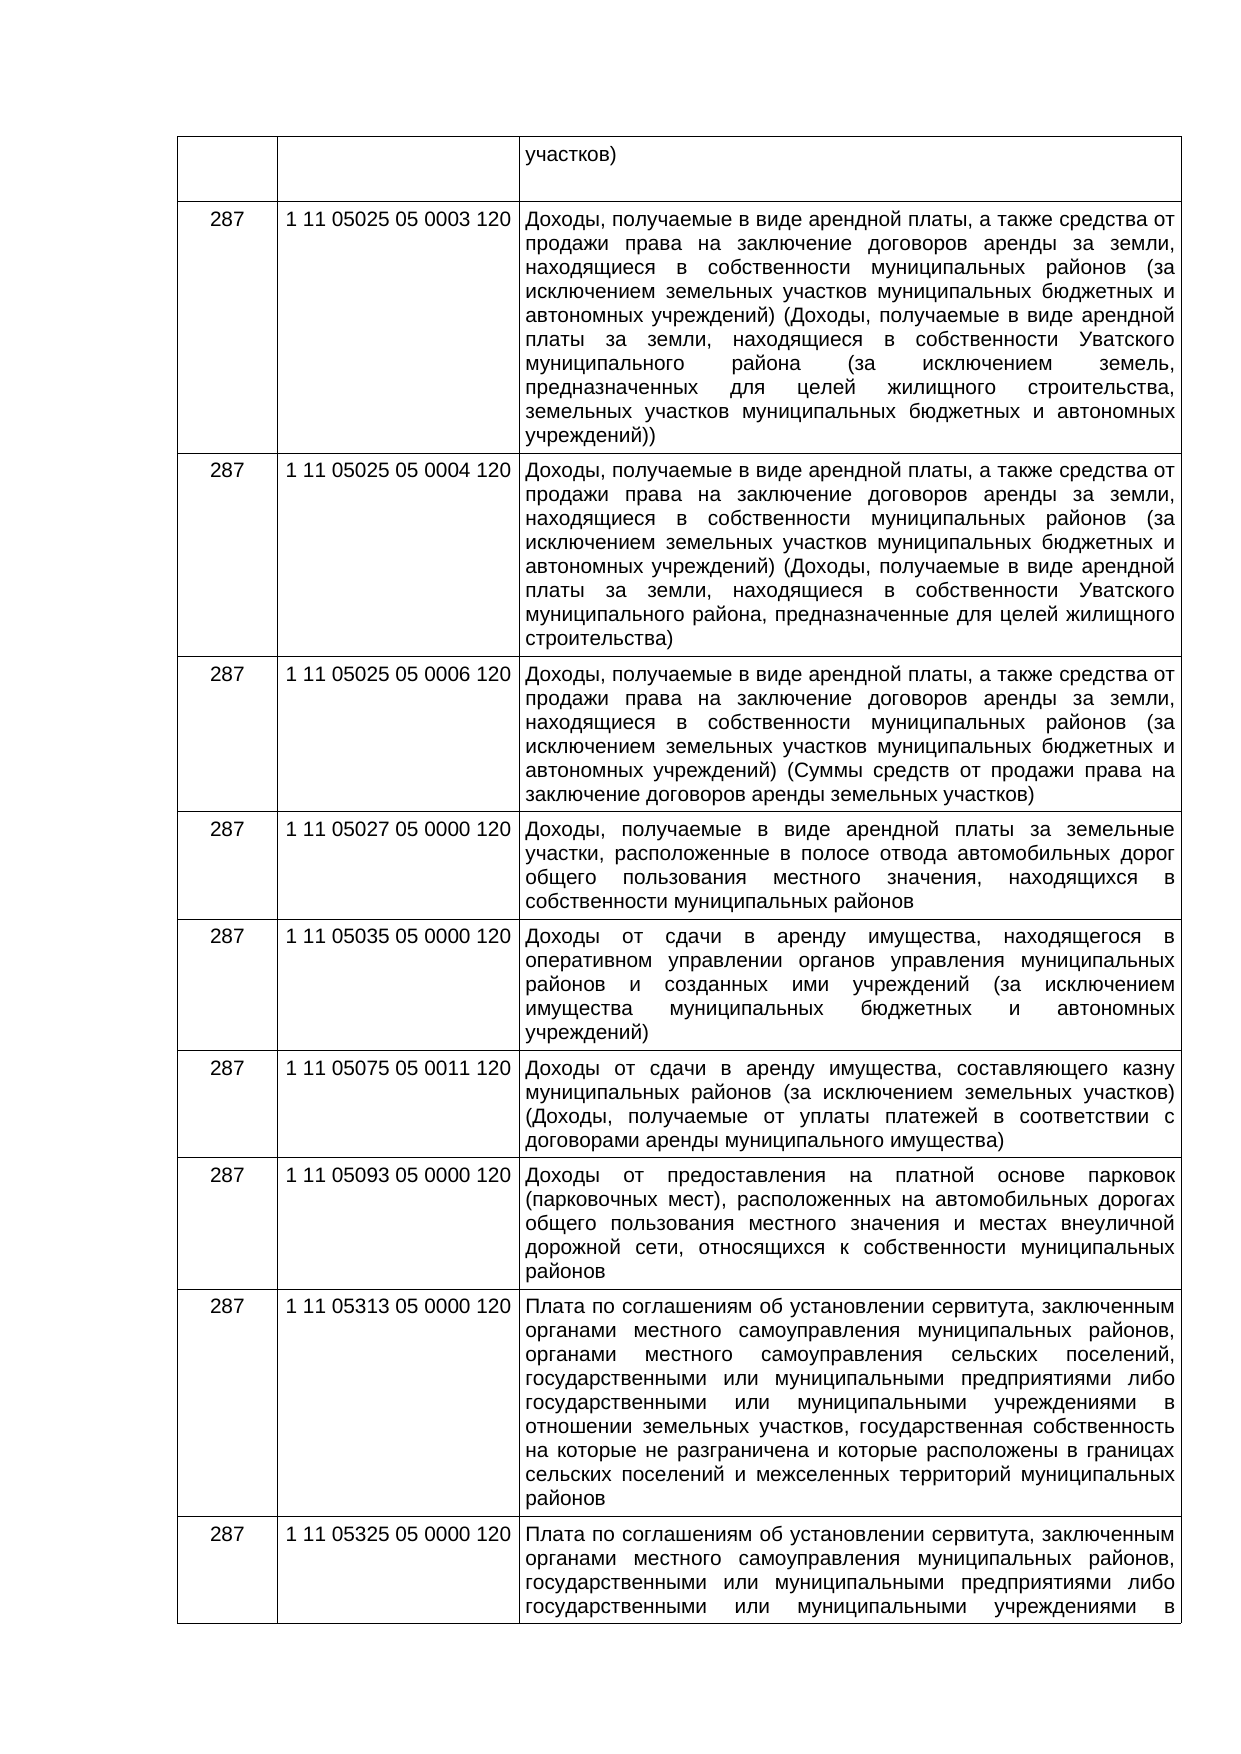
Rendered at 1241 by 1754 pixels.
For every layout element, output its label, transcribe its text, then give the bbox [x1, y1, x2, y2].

table_cell Доходы, получаемые в виде арендной платы, а также средства от продажи права на заключение договоров аренды за земли, находящиеся в собственности муниципальных районов (за исключением земельных участков муниципальных бюджетных и автономных учреждений) (Суммы средств от продажи права на заключение договоров аренды земельных участков) [520, 657, 1181, 811]
table_cell 287 [178, 657, 277, 811]
table_cell [178, 137, 277, 201]
table_cell Доходы, получаемые в виде арендной платы за земельные участки, расположенные в полосе отвода автомобильных дорог общего пользования местного значения, находящихся в собственности муниципальных районов [520, 812, 1181, 918]
table_cell 287 [178, 1051, 277, 1157]
table_cell 1 11 05025 05 0003 120 [278, 202, 519, 452]
table_cell 287 [178, 1290, 277, 1516]
table_cell 287 [178, 812, 277, 918]
table_cell 1 11 05027 05 0000 120 [278, 812, 519, 918]
table_cell Плата по соглашениям об установлении сервитута, заключенным органами местного самоуправления муниципальных районов, государственными или муниципальными предприятиями либо государственными или муниципальными учреждениями в [520, 1517, 1181, 1623]
table_cell 287 [178, 202, 277, 452]
table_cell Доходы, получаемые в виде арендной платы, а также средства от продажи права на заключение договоров аренды за земли, находящиеся в собственности муниципальных районов (за исключением земельных участков муниципальных бюджетных и автономных учреждений) (Доходы, получаемые в виде арендной платы за земли, находящиеся в собственности Уватского муниципального района (за исключением земель, предназначенных для целей жилищного строительства, земельных участков муниципальных бюджетных и автономных учреждений)) [520, 202, 1181, 452]
table_cell 1 11 05025 05 0004 120 [278, 454, 519, 656]
table_cell 287 [178, 1517, 277, 1623]
table_cell 1 11 05035 05 0000 120 [278, 920, 519, 1050]
table_cell 287 [178, 1158, 277, 1288]
table_cell [278, 137, 519, 201]
table_cell Плата по соглашениям об установлении сервитута, заключенным органами местного самоуправления муниципальных районов, органами местного самоуправления сельских поселений, государственными или муниципальными предприятиями либо государственными или муниципальными учреждениями в отношении земельных участков, государственная собственность на которые не разграничена и которые расположены в границах сельских поселений и межселенных территорий муниципальных районов [520, 1290, 1181, 1516]
table_cell 1 11 05075 05 0011 120 [278, 1051, 519, 1157]
table_cell Доходы, получаемые в виде арендной платы, а также средства от продажи права на заключение договоров аренды за земли, находящиеся в собственности муниципальных районов (за исключением земельных участков муниципальных бюджетных и автономных учреждений) (Доходы, получаемые в виде арендной платы за земли, находящиеся в собственности Уватского муниципального района, предназначенные для целей жилищного строительства) [520, 454, 1181, 656]
table_cell 287 [178, 920, 277, 1050]
table_cell 1 11 05313 05 0000 120 [278, 1290, 519, 1516]
table_cell 1 11 05093 05 0000 120 [278, 1158, 519, 1288]
table_cell 287 [178, 454, 277, 656]
table_cell Доходы от сдачи в аренду имущества, находящегося в оперативном управлении органов управления муниципальных районов и созданных ими учреждений (за исключением имущества муниципальных бюджетных и автономных учреждений) [520, 920, 1181, 1050]
table_cell участков) [520, 137, 1181, 201]
table_cell Доходы от предоставления на платной основе парковок (парковочных мест), расположенных на автомобильных дорогах общего пользования местного значения и местах внеуличной дорожной сети, относящихся к собственности муниципальных районов [520, 1158, 1181, 1288]
table_cell 1 11 05325 05 0000 120 [278, 1517, 519, 1623]
table_cell Доходы от сдачи в аренду имущества, составляющего казну муниципальных районов (за исключением земельных участков) (Доходы, получаемые от уплаты платежей в соответствии с договорами аренды муниципального имущества) [520, 1051, 1181, 1157]
table_cell 1 11 05025 05 0006 120 [278, 657, 519, 811]
